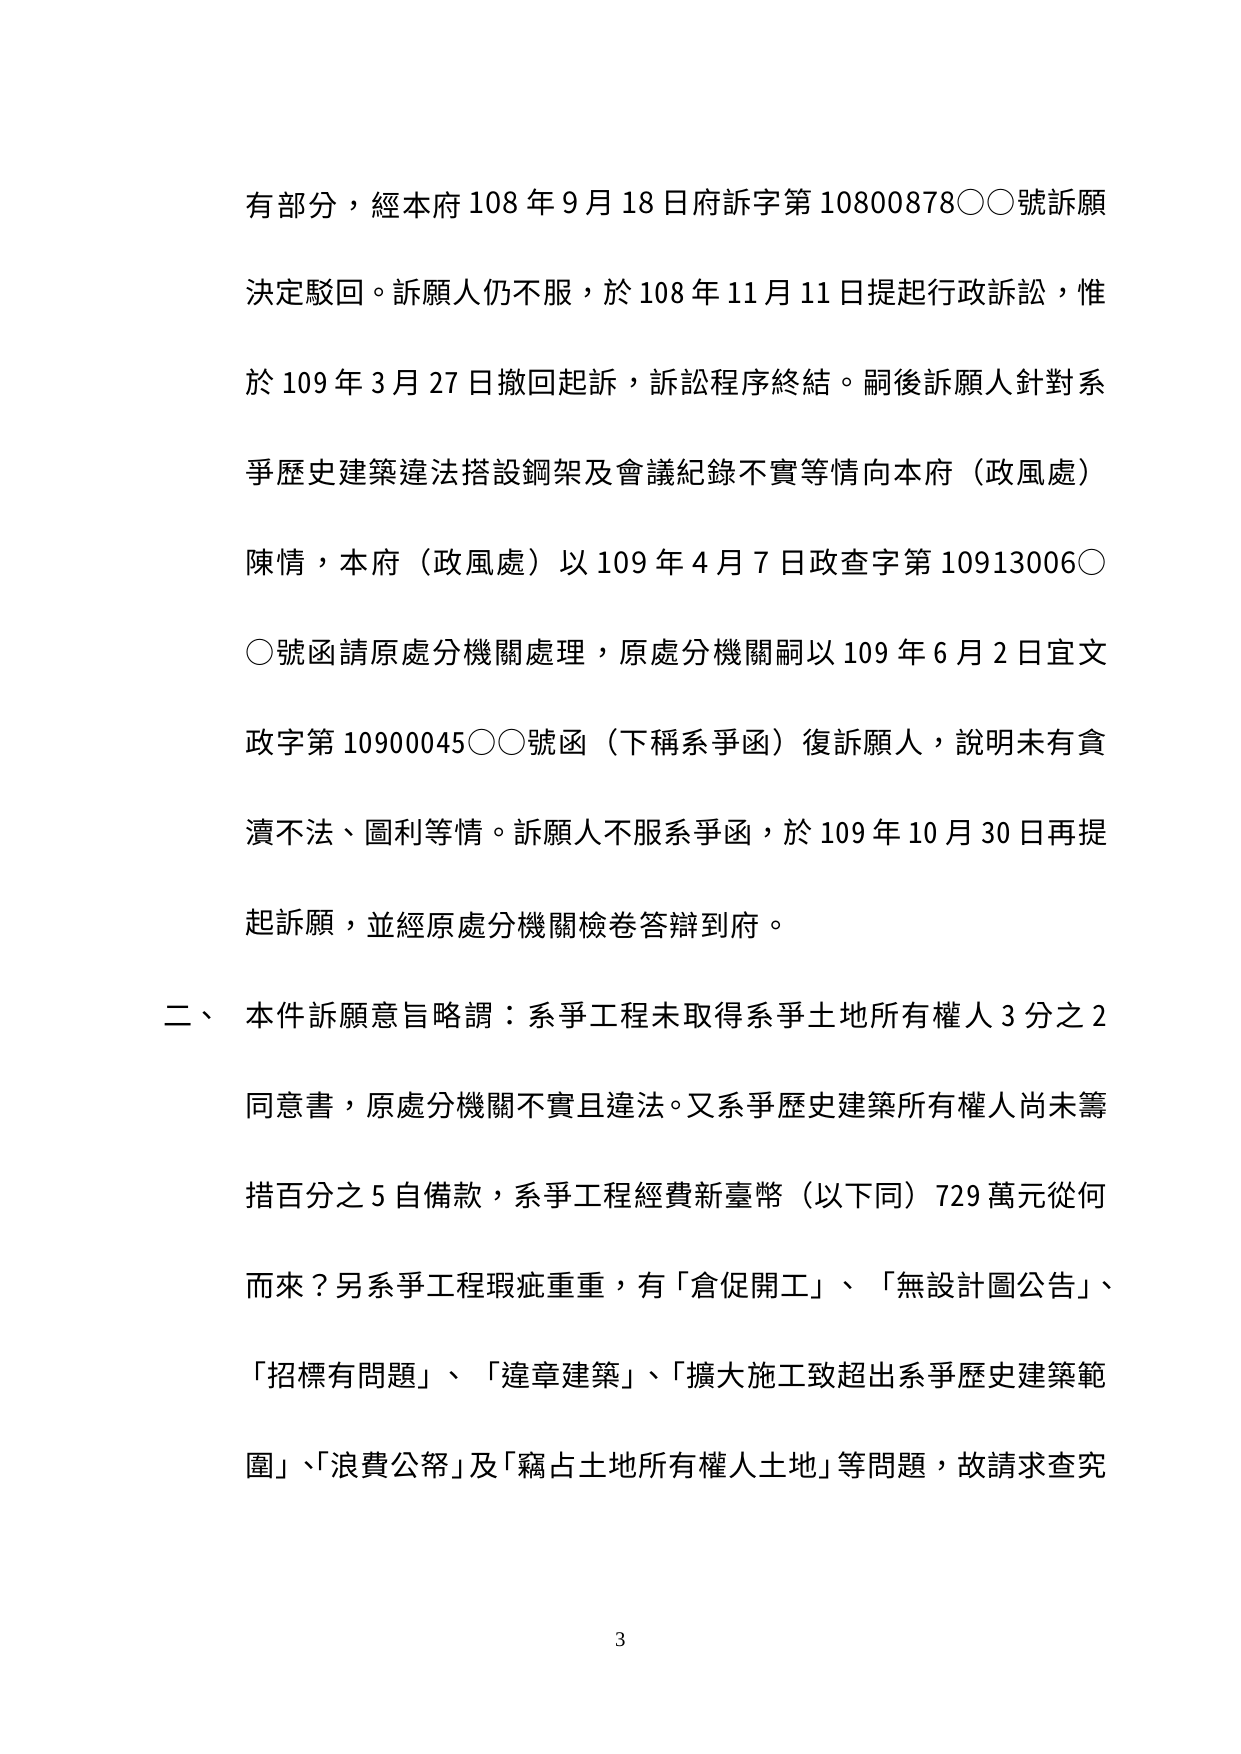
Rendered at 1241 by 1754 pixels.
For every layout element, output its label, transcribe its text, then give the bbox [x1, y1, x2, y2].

table_cell 本件訴願意旨略謂：系爭工程未取得系爭土地所有權人3分之2同意書，原處分機關不實且違法。又系爭歷史建築所有權人尚未籌措百分之5自備款，系爭工程經費新臺幣（以下同）729萬元從何而來？另系爭工程瑕疵重重，有「倉促開工」、「無設計圖公告」、「招標有問題」、「違章建築」、「擴大施工致超出系爭歷史建築範圍」、「浪費公帑」及「竊占土地所有權人土地」等問題，故請求查究不法等語。原處分機關則答辯略以：查系爭函未對外直接發生法律效果，非屬行政處分，乃為觀念通知，故訴願人提起訴願不合法。次查原處分機關於107年12月14日發包之系爭工程，並未包括建築物本體修復，僅涉及土地使用，且原處分機關於107年12月1日召開施工說明會前已取得土地所有權人過半人數及過半應有部分之同意書，即符合土地法第34條之1第1項規定：「以共有人過半數及其應有部分合計過半數之同意」，自毋須符合該條第1項但書「應有部分合計逾3分之2者，其人數不予計算」之規定。至於系爭土地之共有人紀○○繼承自原共有人林○○之應有部分，林○○及林○○則繼承自原共有人林○○之應有部分，均係在系爭工程發包後發生之系爭土地所有權人異動。又原處分機關向文化部文化資產局提報計畫申請系爭工程經費補助，經該局以107年2月26日文資蹟字第10730021○○號函核定總經費729萬元，並由該局補助619萬6,500元（85％），原處分機關則負擔縣市政府配合款109萬3,500元（15％），故經費來源及使用並無違法。另系爭工程尚無訴願人質疑之「倉促開工」、「無設計圖公告」、「招標有問題」、「違章建築」及「擴大施工致超出系爭歷史建築範圍」等情事；況系爭工程之鋼棚架屬臨時性緊急保護措施，待系爭歷史建築本體修復完成後即行拆除，並無浪費公帑、竊占土地所有權人土地使用等問題等語。 [234, 976, 1118, 1501]
table_cell 二、 [150, 976, 234, 1501]
table_cell [150, 165, 234, 976]
table_cell 有部分，經本府108年9月18日府訴字第10800878○○號訴願決定駁回。訴願人仍不服，於108年11月11日提起行政訴訟，惟於109年3月27日撤回起訴，訴訟程序終結。嗣後訴願人針對系爭歷史建築違法搭設鋼架及會議紀錄不實等情向本府（政風處）陳情，本府（政風處）以109年4月7日政查字第10913006○○號函請原處分機關處理，原處分機關嗣以109年6月2日宜文政字第10900045○○號函（下稱系爭函）復訴願人，說明未有貪瀆不法、圖利等情。訴願人不服系爭函，於109年10月30日再提起訴願，並經原處分機關檢卷答辯到府。 [234, 165, 1118, 976]
